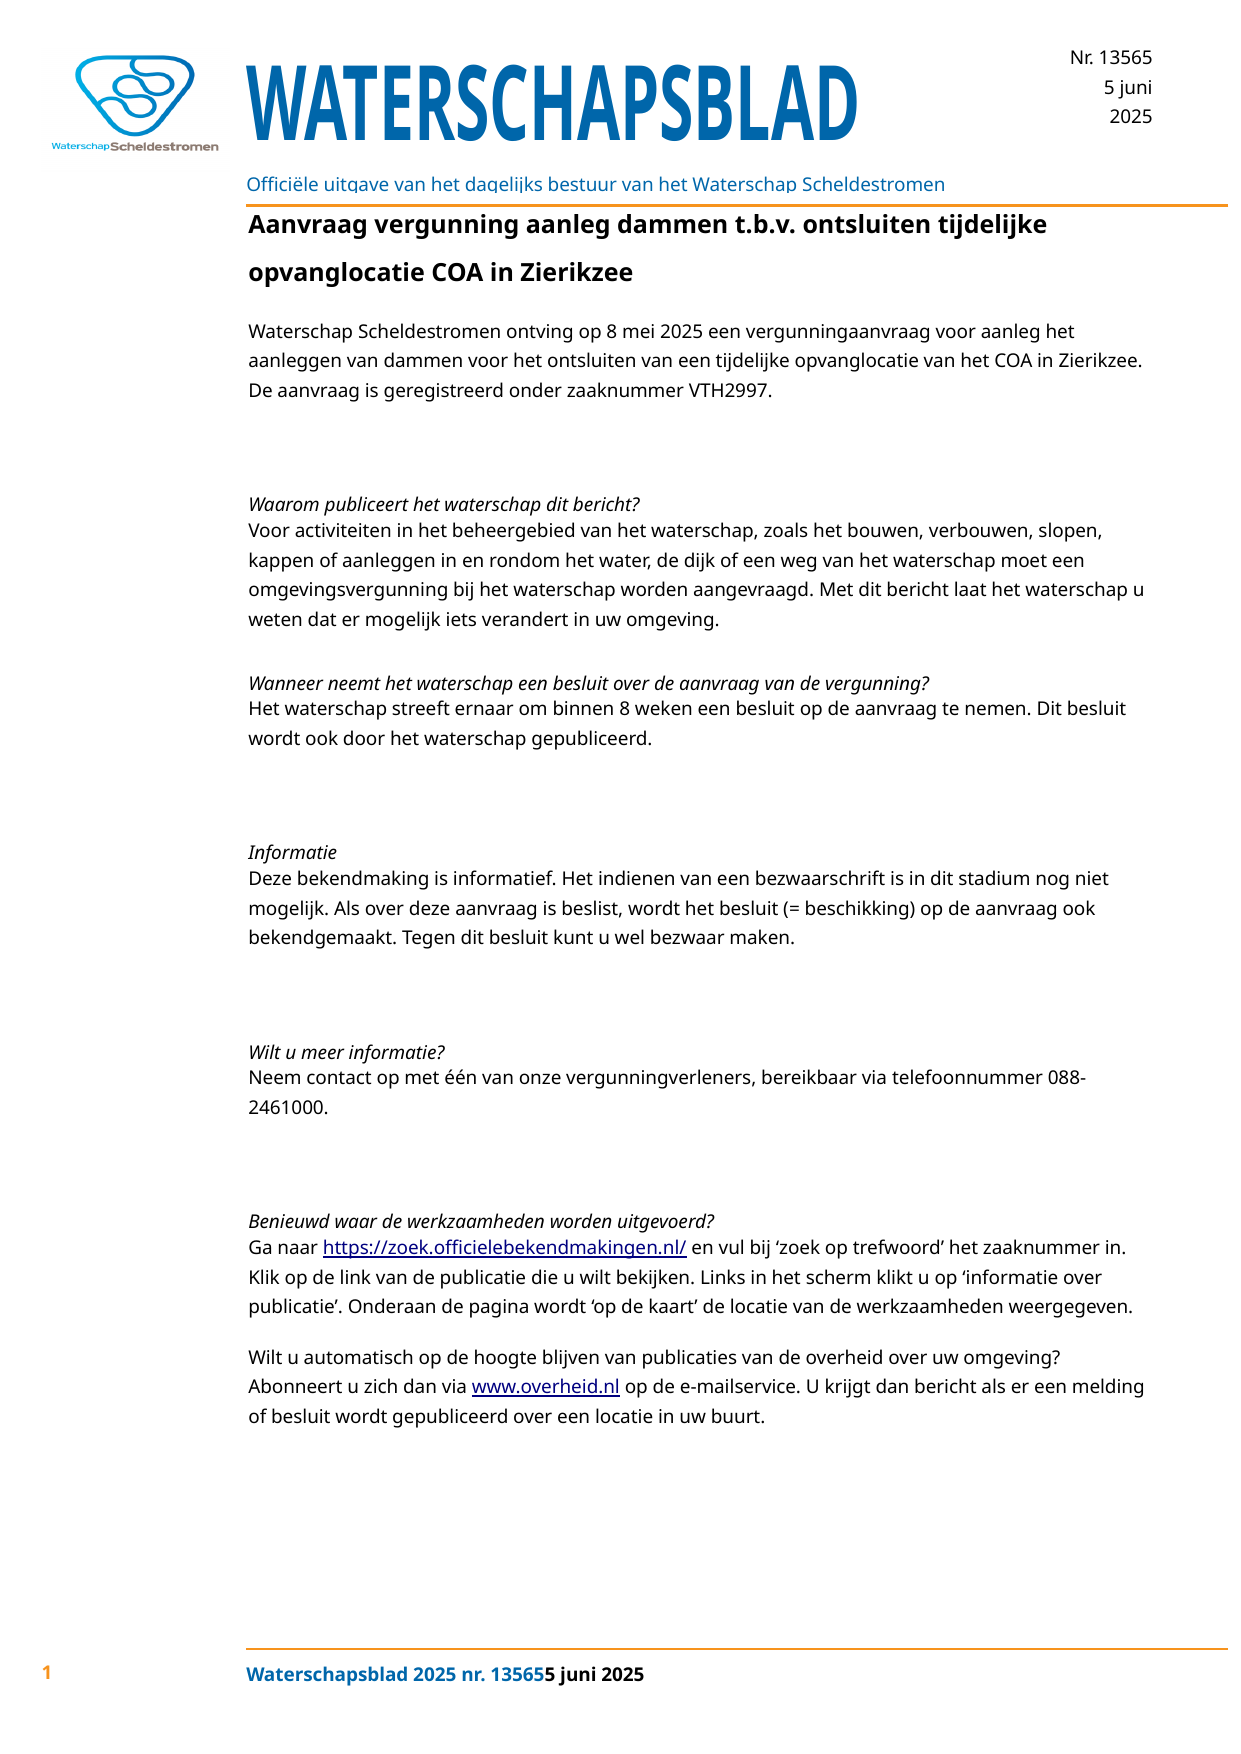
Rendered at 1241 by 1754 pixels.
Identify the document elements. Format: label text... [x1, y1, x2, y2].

text Waterschap Scheldestromen ontving op 8 mei 2025 een vergunningaanvraag voor aanleg het aanleggen van dammen voor het ontsluiten van een tijdelijke opvanglocatie van het COA in Zierikzee. De aanvraag is geregistreerd onder zaaknummer VTH2997. [248, 318, 1152, 403]
text Wilt u automatisch op de hoogte blijven van publicaties van de overheid over uw omgeving? Abonneert u zich dan via www.overheid.nl op de e-mailservice. U krijgt dan bericht als er een melding of besluit wordt gepubliceerd over een locatie in uw buurt. [248, 1344, 1152, 1429]
text Benieuwd waar de werkzaamheden worden uitgevoerd? [248, 1208, 1152, 1234]
text Neem contact op met één van onze vergunningverleners, bereikbaar via telefoonnummer 088-2461000. [248, 1064, 1152, 1120]
text Deze bekendmaking is informatief. Het indienen van een bezwaarschrift is in dit stadium nog niet mogelijk. Als over deze aanvraag is beslist, wordt het besluit (= beschikking) op de aanvraag ook bekendgemaakt. Tegen dit besluit kunt u wel bezwaar maken. [248, 865, 1152, 950]
text Aanvraag vergunning aanleg dammen t.b.v. ontsluiten tijdelijke opvanglocatie COA in Zierikzee [248, 207, 1152, 288]
text Voor activiteiten in het beheergebied van het waterschap, zoals het bouwen, verbouwen, slopen, kappen of aanleggen in en rondom het water, de dijk of een weg van het waterschap moet een omgevingsvergunning bij het waterschap worden aangevraagd. Met dit bericht laat het waterschap u weten dat er mogelijk iets verandert in uw omgeving. [248, 517, 1152, 632]
text Het waterschap streeft ernaar om binnen 8 weken een besluit op de aanvraag te nemen. Dit besluit wordt ook door het waterschap gepubliceerd. [248, 696, 1152, 751]
picture [41, 47, 231, 172]
text Informatie [248, 839, 1152, 865]
text Waarom publiceert het waterschap dit bericht? [248, 491, 1152, 517]
text Ga naar https://zoek.officielebekendmakingen.nl/ en vul bij ‘zoek op trefwoord’ het zaaknummer in. Klik op de link van de publicatie die u wilt bekijken. Links in het scherm klikt u op ‘informatie over publicatie’. Onderaan de pagina wordt ‘op de kaart’ de locatie van de werkzaamheden weergegeven. [248, 1234, 1152, 1319]
text Wanneer neemt het waterschap een besluit over de aanvraag van de vergunning? [248, 670, 1152, 696]
text Wilt u meer informatie? [248, 1039, 1152, 1064]
